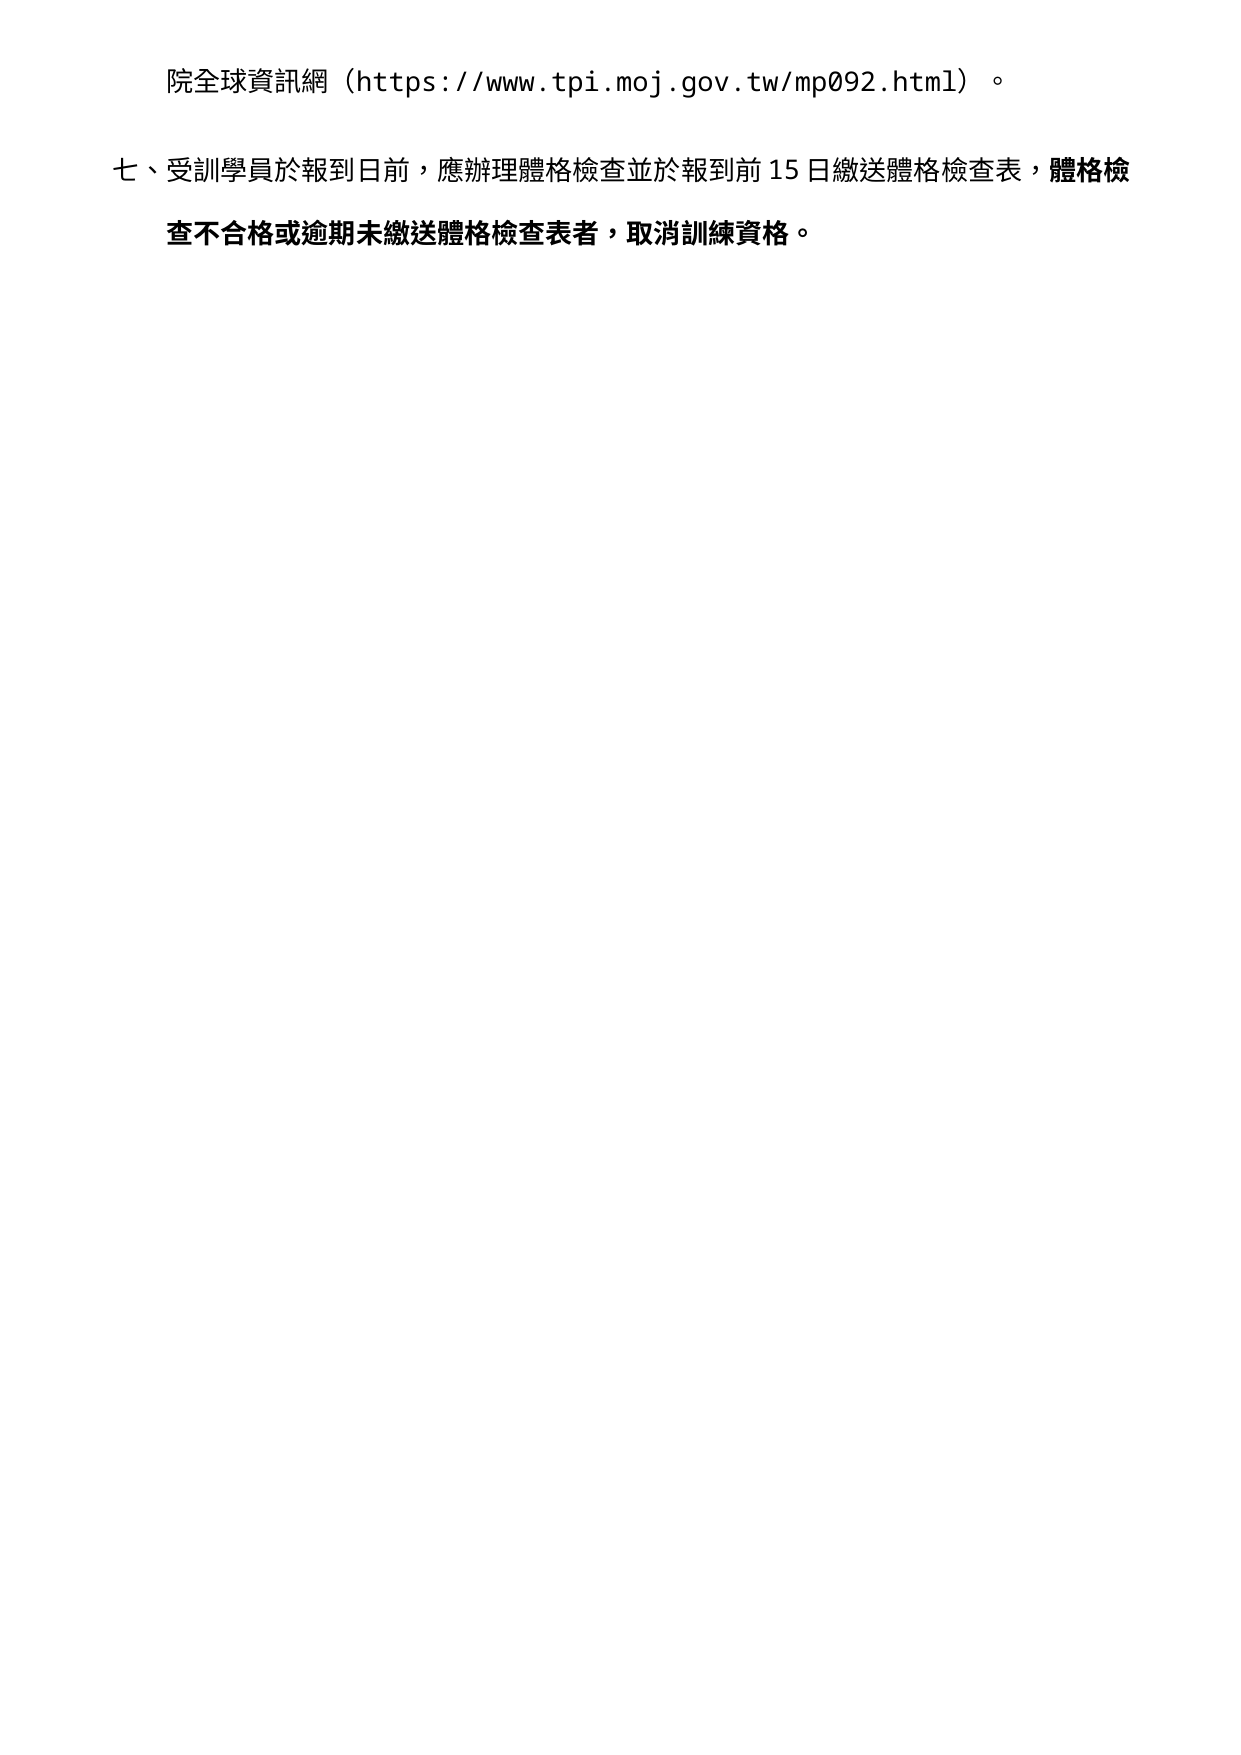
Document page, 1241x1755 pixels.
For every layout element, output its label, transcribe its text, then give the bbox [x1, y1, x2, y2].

table_cell 院全球資訊網（https://www.tpi.moj.gov.tw/mp092.html）。 七、受訓學員於報到日前，應辦理體格檢查並於報到前15日繳送體格檢查表，體格檢查不合格或逾期未繳送體格檢查表者，取消訓練資格。 [109, 65, 1147, 252]
